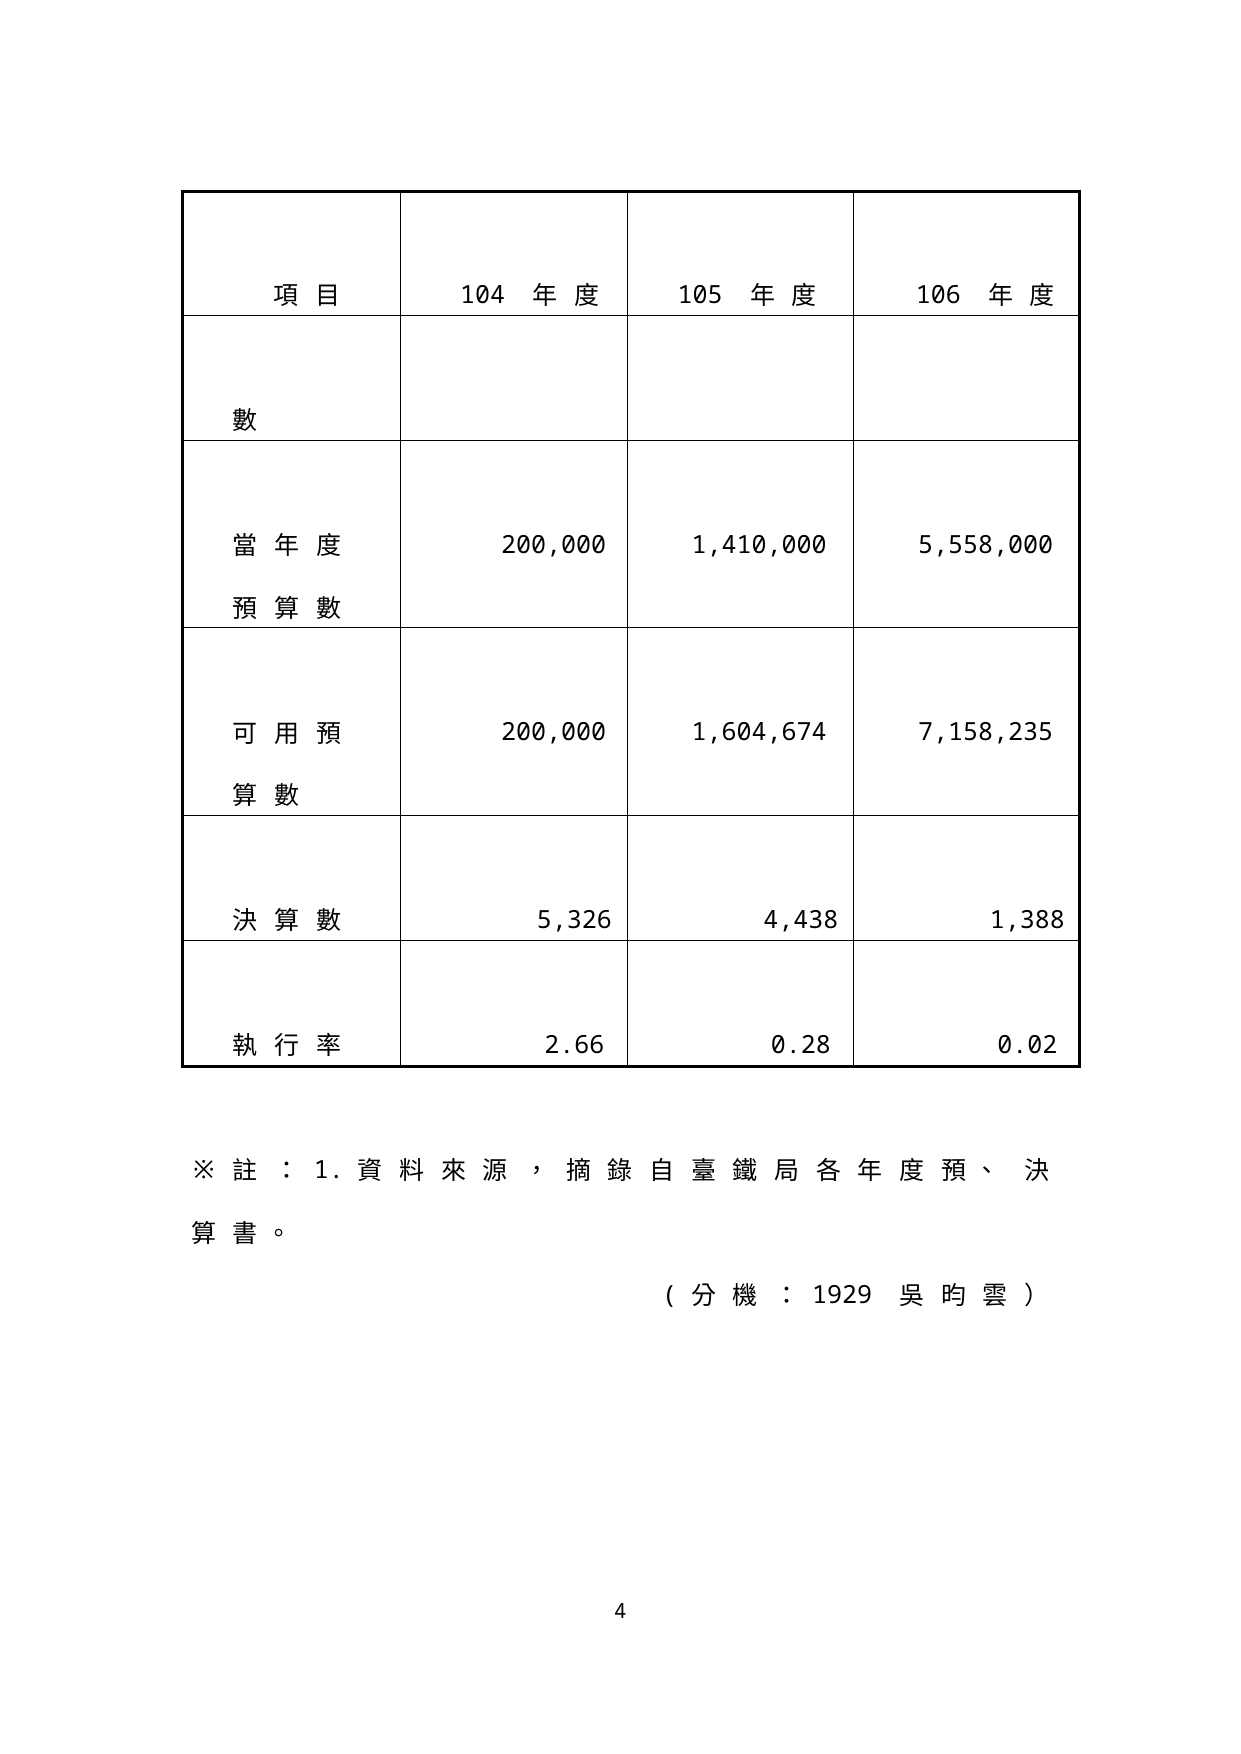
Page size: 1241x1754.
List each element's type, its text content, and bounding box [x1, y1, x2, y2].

table_header 106年度 [854, 193, 1078, 314]
table_cell 4,438 [628, 816, 853, 939]
table_cell 200,000 [401, 441, 627, 627]
table_cell 0.02 [854, 941, 1078, 1064]
table_header 104年度 [401, 193, 627, 314]
table_cell 數 [184, 316, 400, 439]
table_cell 7,158,235 [854, 628, 1078, 814]
table_cell 0.28 [628, 941, 853, 1064]
table_cell 決算數 [184, 816, 400, 939]
table_cell 當年度預算數 [184, 441, 400, 627]
table_cell 1,604,674 [628, 628, 853, 814]
table_header 項目 [184, 193, 400, 314]
table_cell 1,388 [854, 816, 1078, 939]
table_header 105年度 [628, 193, 853, 314]
text ※註：1.資料來源，摘錄自臺鐵局各年度預、決算書。 [168, 1127, 1058, 1252]
table_cell 可用預算數 [184, 628, 400, 814]
table_cell [854, 316, 1078, 439]
table_cell [628, 316, 853, 439]
text (分機：1929 吳昀雲） [183, 1252, 1058, 1314]
table_cell 5,326 [401, 816, 627, 939]
table_cell 200,000 [401, 628, 627, 814]
table_cell 1,410,000 [628, 441, 853, 627]
table_cell 5,558,000 [854, 441, 1078, 627]
table_cell 執行率 [184, 941, 400, 1064]
table_cell 2.66 [401, 941, 627, 1064]
table_cell [401, 316, 627, 439]
